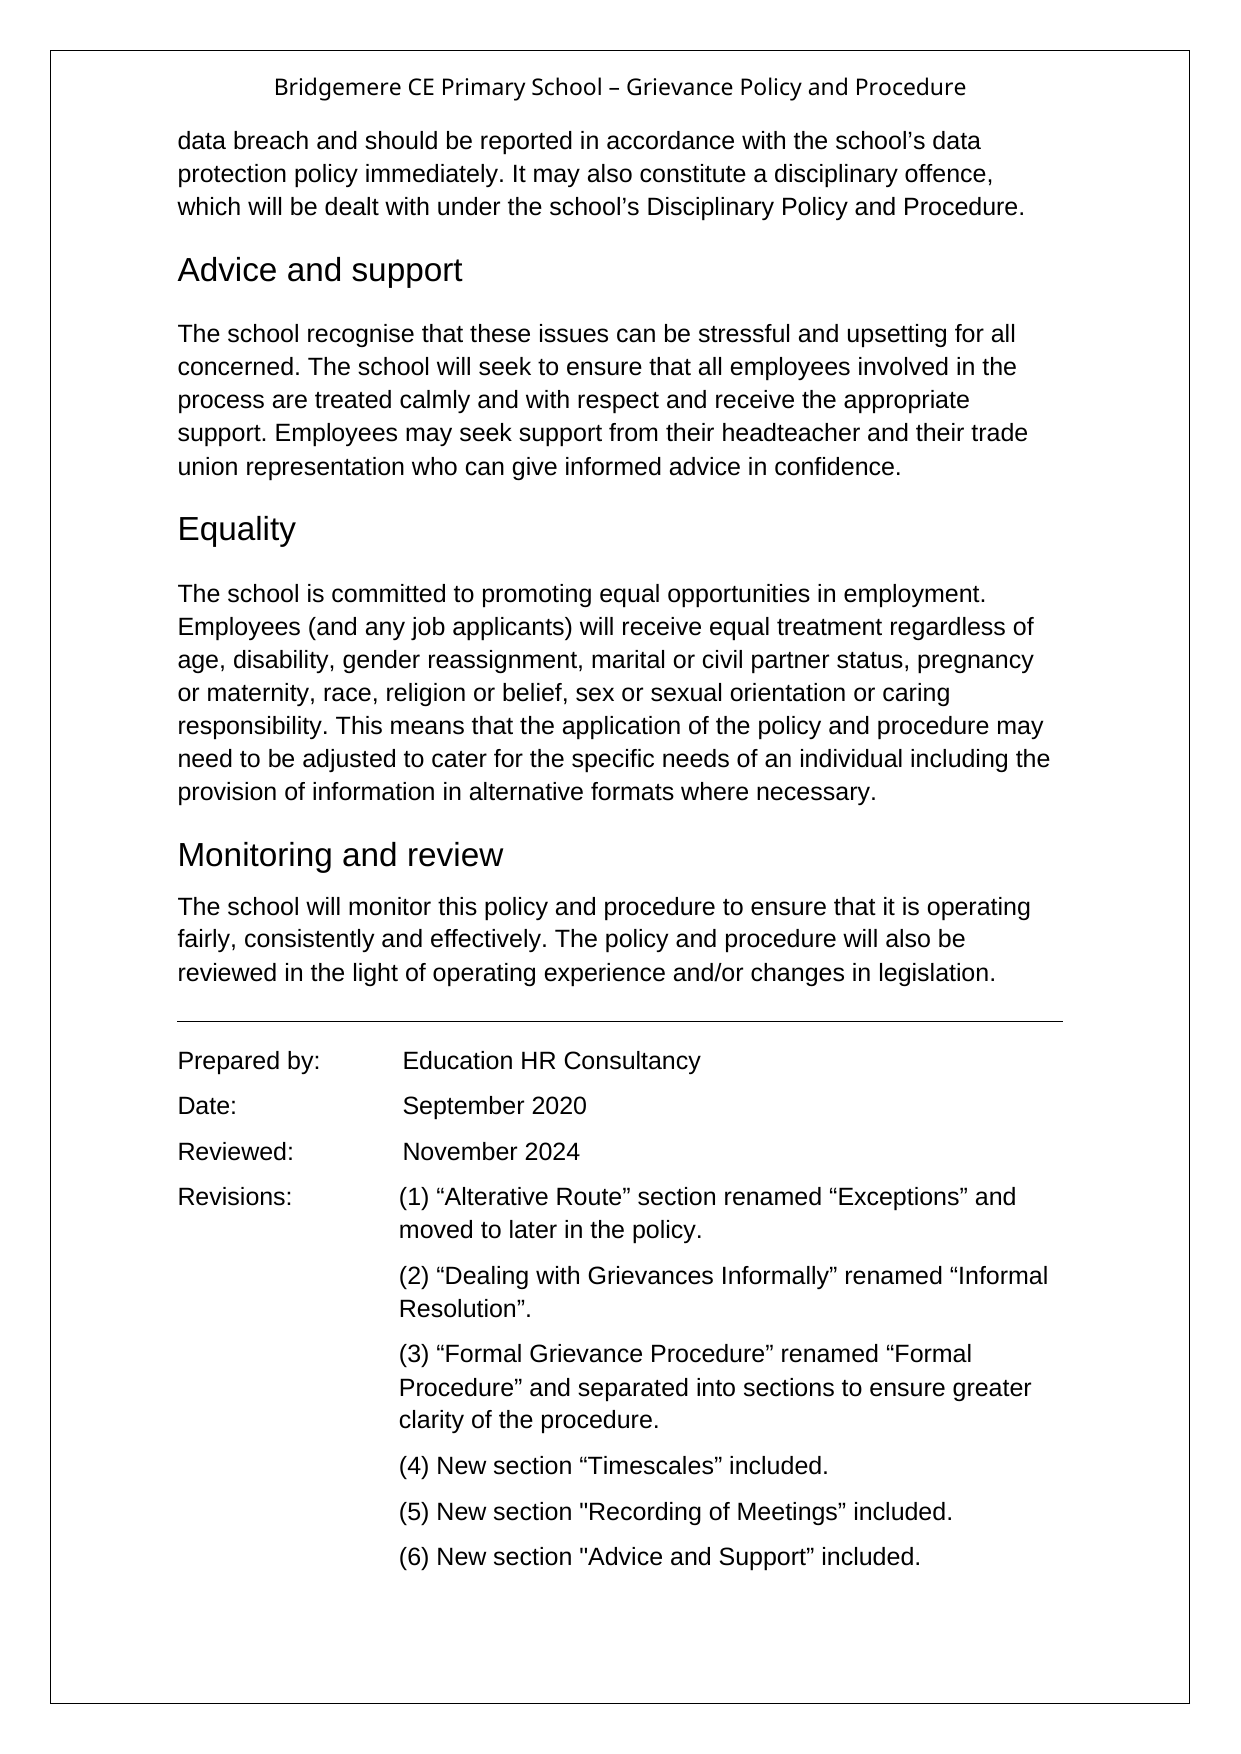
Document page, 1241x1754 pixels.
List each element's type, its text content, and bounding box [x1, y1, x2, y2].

text (4) New section “Timescales” included. [177, 1451, 1063, 1480]
text Monitoring and review [177, 835, 1063, 873]
text Equality [177, 509, 1063, 548]
text (2) “Dealing with Grievances Informally” renamed “Informal Resolution”. [177, 1261, 1063, 1323]
text data breach and should be reported in accordance with the school’s data protection policy immediately. It may also constitute a disciplinary offence, which will be dealt with under the school’s Disciplinary Policy and Procedure. [177, 126, 1063, 221]
text Reviewed: November 2024 [177, 1137, 1063, 1166]
text The school will monitor this policy and procedure to ensure that it is operating fairly, consistently and effectively. The policy and procedure will also be reviewed in the light of operating experience and/or changes in legislation. [177, 891, 1063, 986]
text (3) “Formal Grievance Procedure” renamed “Formal Procedure” and separated into sections to ensure greater clarity of the procedure. [177, 1339, 1063, 1434]
text The school recognise that these issues can be stressful and upsetting for all concerned. The school will seek to ensure that all employees involved in the process are treated calmly and with respect and receive the appropriate support. Employees may seek support from their headteacher and their trade union representation who can give informed advice in confidence. [177, 319, 1063, 480]
text (5) New section "Recording of Meetings” included. [177, 1497, 1063, 1525]
text Revisions: (1) “Alterative Route” section renamed “Exceptions” and moved to later in the policy. [177, 1182, 1063, 1244]
text Prepared by: Education HR Consultancy [177, 1046, 1063, 1074]
text (6) New section "Advice and Support” included. [177, 1542, 1063, 1571]
text Date: September 2020 [177, 1091, 1063, 1120]
text The school is committed to promoting equal opportunities in employment. Employees (and any job applicants) will receive equal treatment regardless of age, disability, gender reassignment, marital or civil partner status, pregnancy or maternity, race, religion or belief, sex or sexual orientation or caring responsibility. This means that the application of the policy and procedure may need to be adjusted to cater for the specific needs of an individual including the provision of information in alternative formats where necessary. [177, 579, 1063, 806]
text Advice and support [177, 250, 1063, 289]
